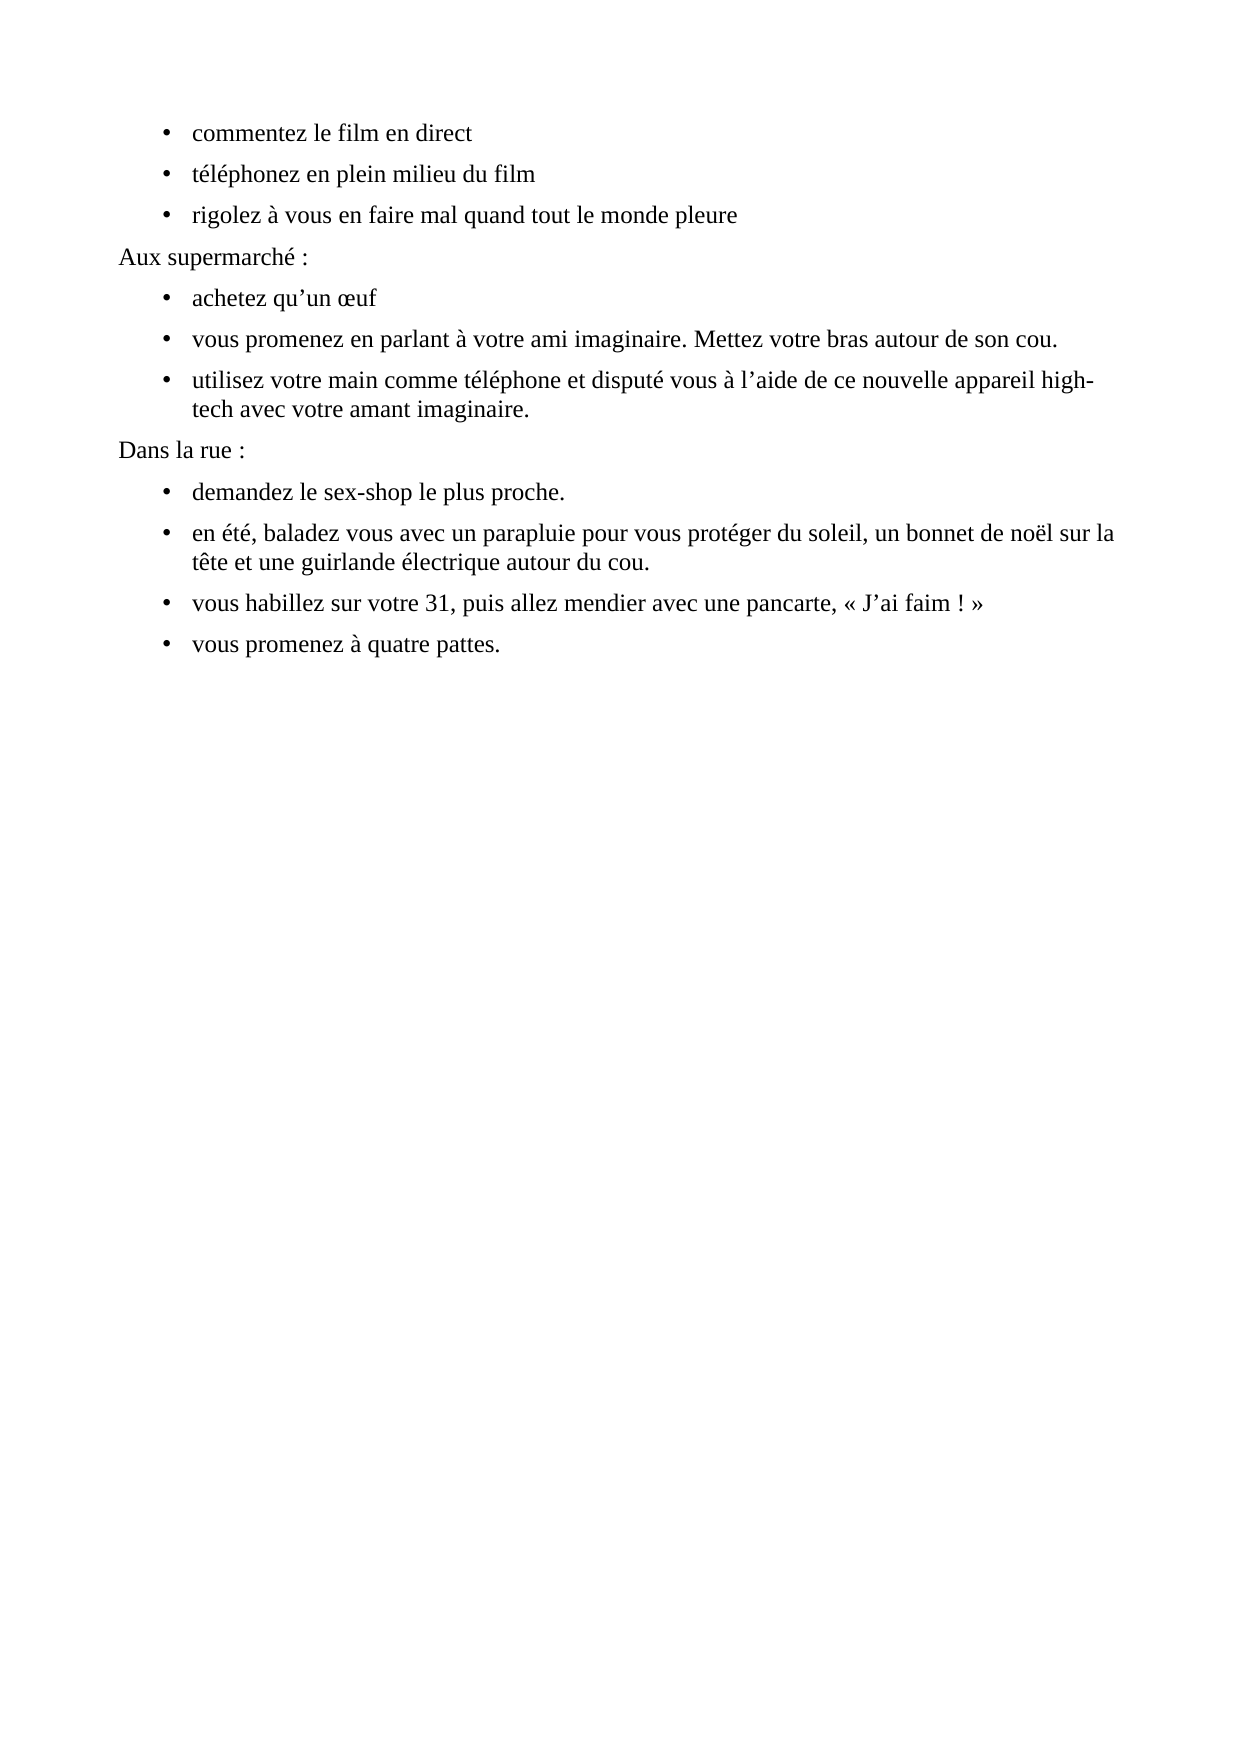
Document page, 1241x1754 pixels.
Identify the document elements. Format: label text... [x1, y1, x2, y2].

text Aux supermarché : [118, 242, 1122, 271]
list téléphonez en plein milieu du film [162, 159, 1122, 188]
list vous promenez à quatre pattes. [162, 629, 1122, 658]
list en été, baladez vous avec un parapluie pour vous protéger du soleil, un bonnet de noël sur la tête et une guirlande électrique autour du cou. [162, 518, 1122, 576]
list utilisez votre main comme téléphone et disputé vous à l’aide de ce nouvelle appareil high-tech avec votre amant imaginaire. [162, 366, 1122, 423]
list vous promenez en parlant à votre ami imaginaire. Mettez votre bras autour de son cou. [162, 324, 1122, 353]
list commentez le film en direct [162, 118, 1122, 147]
text Dans la rue : [118, 436, 1122, 464]
list vous habillez sur votre 31, puis allez mendier avec une pancarte, « J’ai faim ! » [162, 588, 1122, 617]
list achetez qu’un œuf [162, 283, 1122, 312]
list rigolez à vous en faire mal quand tout le monde pleure [162, 201, 1122, 229]
list demandez le sex-shop le plus proche. [162, 477, 1122, 506]
